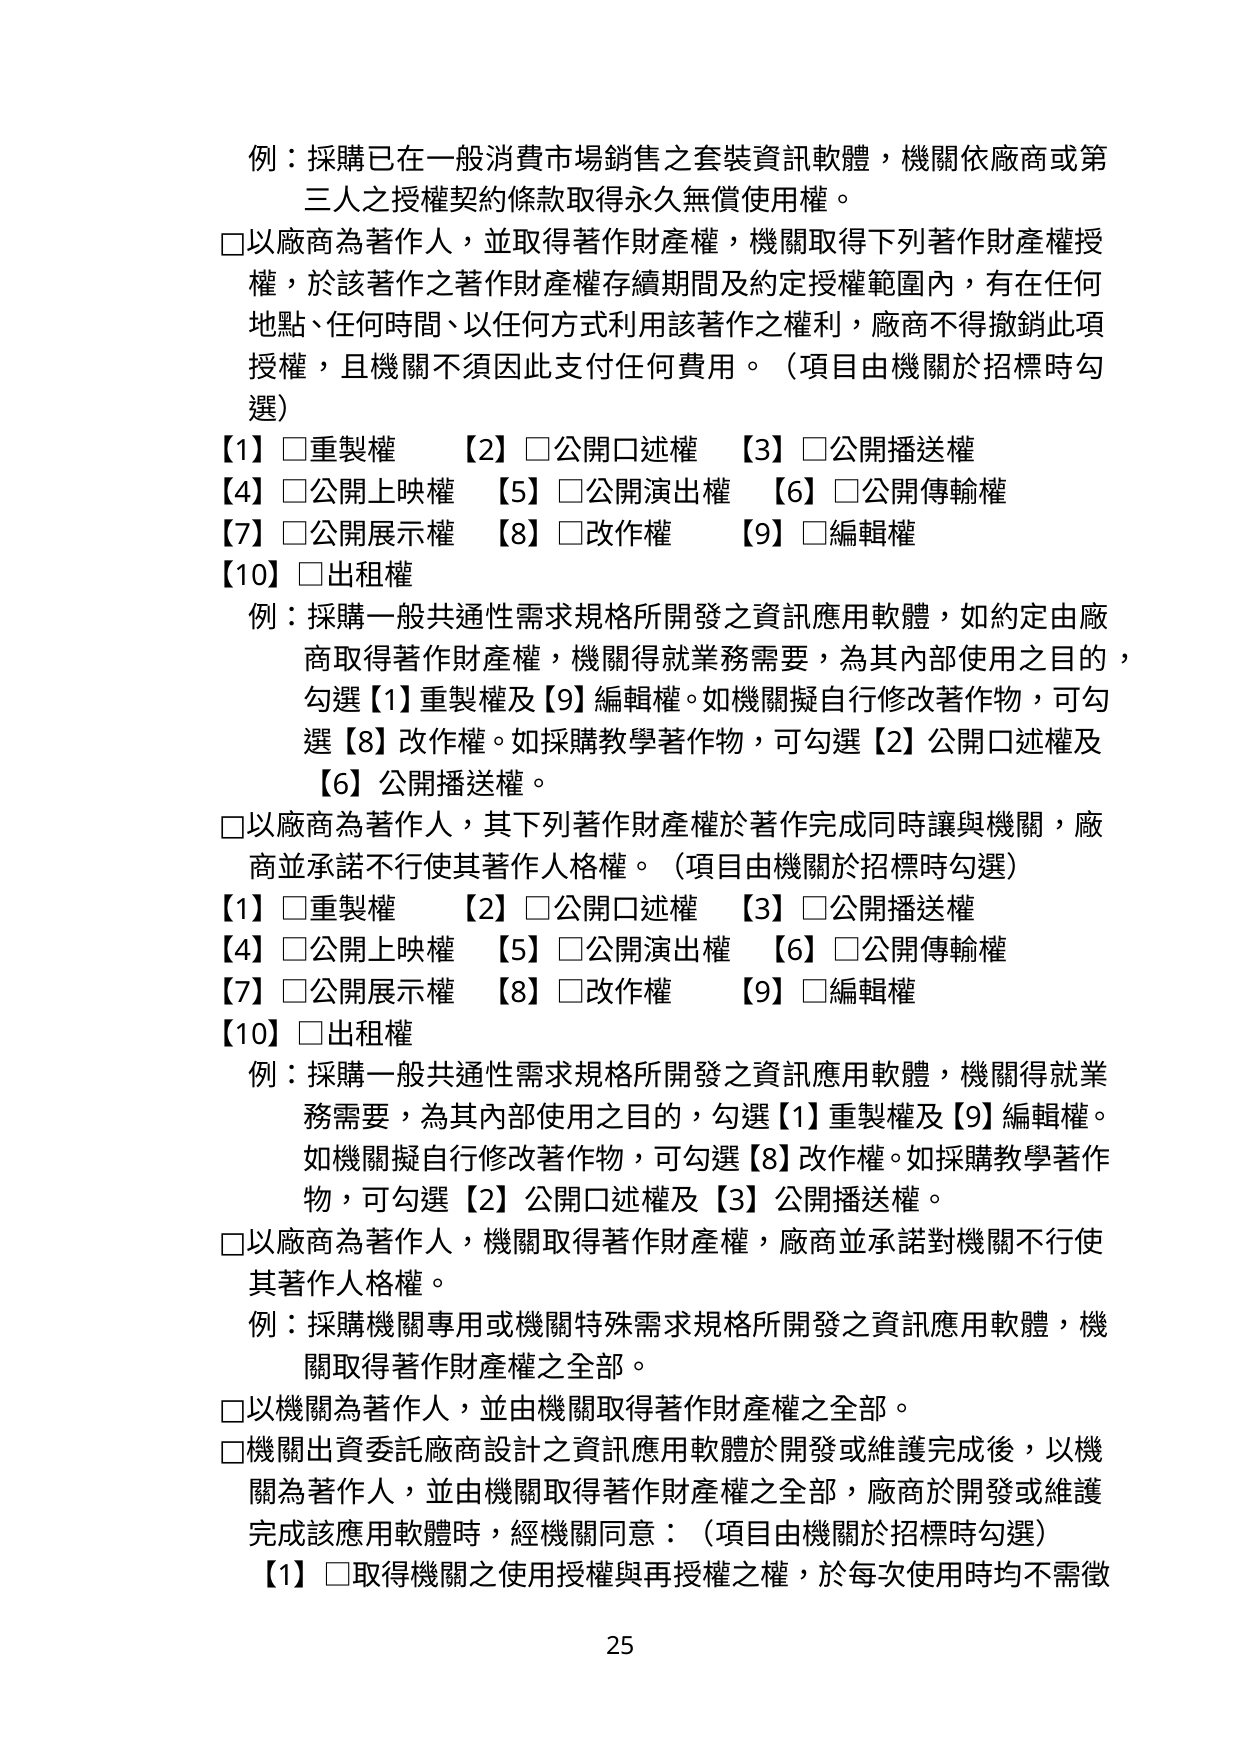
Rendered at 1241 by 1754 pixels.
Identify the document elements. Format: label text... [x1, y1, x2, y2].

text 【7】□公開展示權 【8】□改作權 【9】□編輯權 [205, 511, 1110, 552]
text 【7】□公開展示權 【8】□改作權 【9】□編輯權 [205, 969, 1110, 1011]
text □以廠商為著作人，機關取得著作財產權，廠商並承諾對機關不行使其著作人格權。 [218, 1219, 1104, 1302]
text □以廠商為著作人，其下列著作財產權於著作完成同時讓與機關，廠商並承諾不行使其著作人格權。（項目由機關於招標時勾選） [218, 802, 1104, 886]
text □以廠商為著作人，並取得著作財產權，機關取得下列著作財產權授權，於該著作之著作財產權存續期間及約定授權範圍內，有在任何地點、任何時間、以任何方式利用該著作之權利，廠商不得撤銷此項授權，且機關不須因此支付任何費用。（項目由機關於招標時勾選） [218, 219, 1104, 427]
text □機關出資委託廠商設計之資訊應用軟體於開發或維護完成後，以機關為著作人，並由機關取得著作財產權之全部，廠商於開發或維護完成該應用軟體時，經機關同意：（項目由機關於招標時勾選） [218, 1427, 1104, 1552]
text 例：採購一般共通性需求規格所開發之資訊應用軟體，機關得就業務需要，為其內部使用之目的，勾選【1】重製權及【9】編輯權。如機關擬自行修改著作物，可勾選【8】改作權。如採購教學著作物，可勾選【2】公開口述權及【3】公開播送權。 [248, 1052, 1110, 1219]
text 【1】□重製權 【2】□公開口述權 【3】□公開播送權 [205, 886, 1110, 927]
text 【10】□出租權 [205, 552, 1110, 594]
text 【1】□重製權 【2】□公開口述權 【3】□公開播送權 [205, 427, 1110, 469]
text 例：採購一般共通性需求規格所開發之資訊應用軟體，如約定由廠商取得著作財產權，機關得就業務需要，為其內部使用之目的，勾選【1】重製權及【9】編輯權。如機關擬自行修改著作物，可勾選【8】改作權。如採購教學著作物，可勾選【2】公開口述權及【6】公開播送權。 [248, 594, 1110, 802]
text 例：採購已在一般消費市場銷售之套裝資訊軟體，機關依廠商或第三人之授權契約條款取得永久無償使用權。 [248, 136, 1110, 219]
text 【10】□出租權 [205, 1011, 1110, 1052]
text 【1】□取得機關之使用授權與再授權之權，於每次使用時均不需徵 [248, 1552, 1110, 1594]
text 【4】□公開上映權 【5】□公開演出權 【6】□公開傳輸權 [205, 469, 1110, 511]
text □以機關為著作人，並由機關取得著作財產權之全部。 [218, 1386, 1104, 1427]
text 【4】□公開上映權 【5】□公開演出權 【6】□公開傳輸權 [205, 927, 1110, 969]
text 例：採購機關專用或機關特殊需求規格所開發之資訊應用軟體，機關取得著作財產權之全部。 [248, 1302, 1110, 1386]
